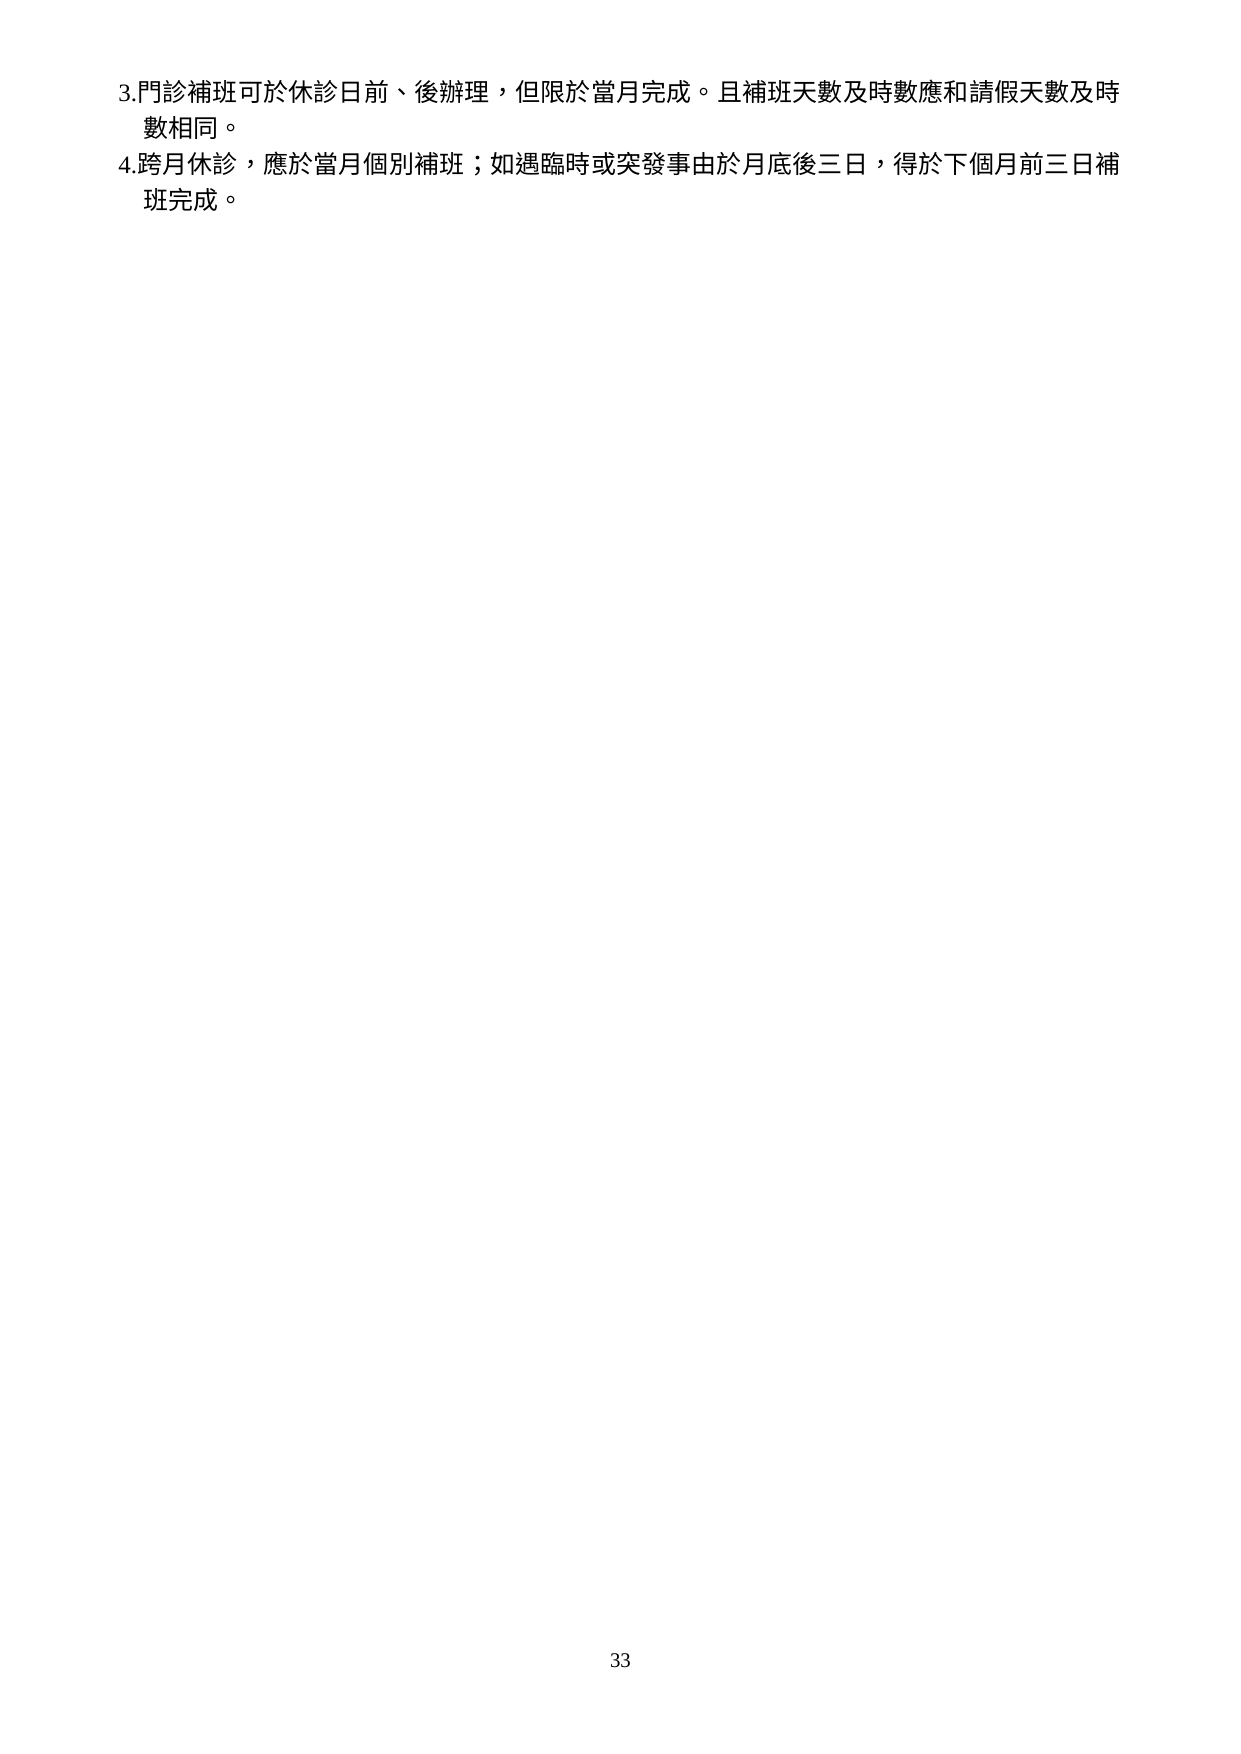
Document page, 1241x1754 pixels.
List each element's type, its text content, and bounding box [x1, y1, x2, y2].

text 4.跨月休診，應於當月個別補班；如遇臨時或突發事由於月底後三日，得於下個月前三日補班完成。 [118, 144, 1122, 217]
text 3.門診補班可於休診日前、後辦理，但限於當月完成。且補班天數及時數應和請假天數及時數相同。 [118, 72, 1122, 144]
